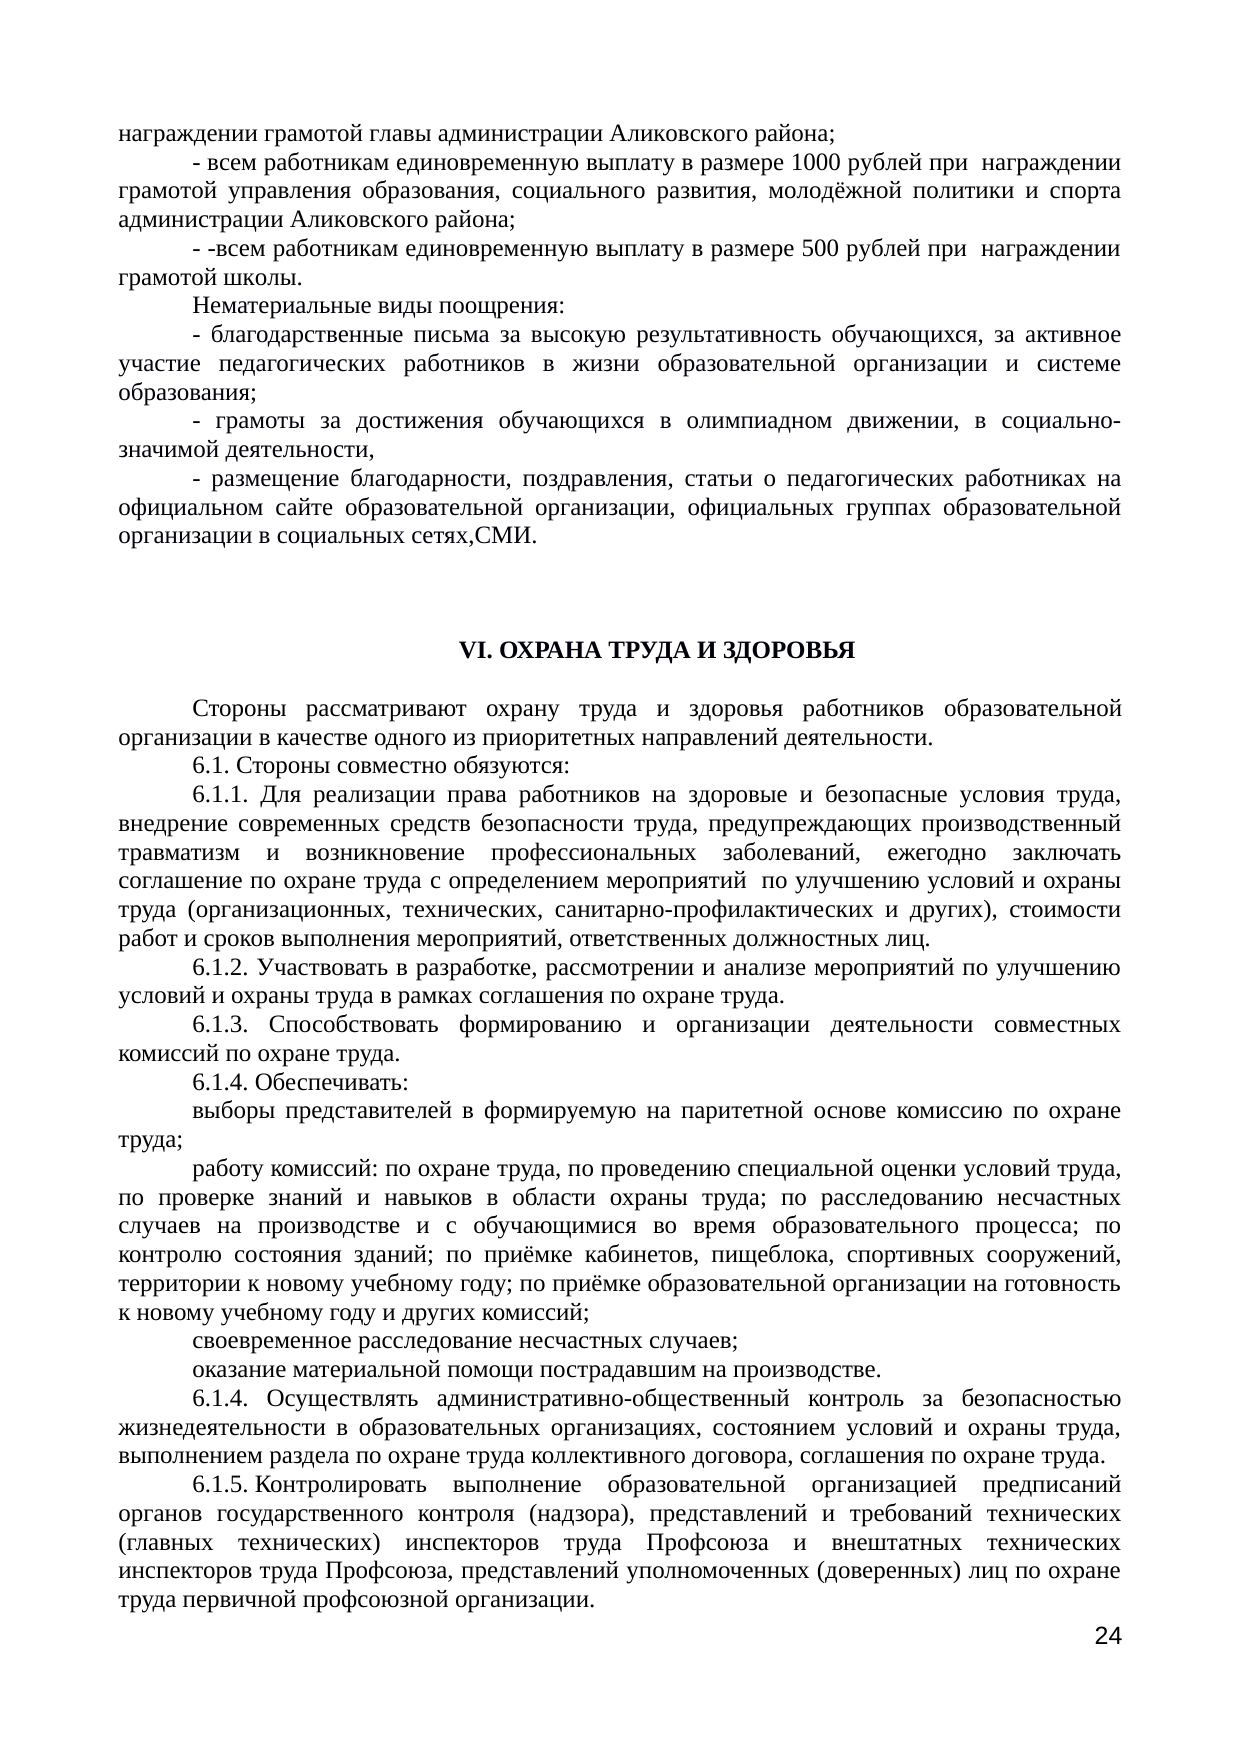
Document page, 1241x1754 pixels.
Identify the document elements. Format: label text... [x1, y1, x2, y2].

text 6.1.3. Способствовать формированию и организации деятельности совместных комиссий по охране труда. [118, 1009, 1122, 1067]
text своевременное расследование несчастных случаев; [118, 1326, 1122, 1354]
text выборы представителей в формируемую на паритетной основе комиссию по охране труда; [118, 1096, 1122, 1153]
text - всем работникам единовременную выплату в размере 1000 рублей при награждении грамотой управления образования, социального развития, молодёжной политики и спорта администрации Аликовского района; [118, 147, 1122, 233]
text - размещение благодарности, поздравления, статьи о педагогических работниках на официальном сайте образовательной организации, официальных группах образовательной организации в социальных сетях,СМИ. [118, 463, 1122, 549]
text 6.1.4. Осуществлять административно-общественный контроль за безопасностью жизнедеятельности в образовательных организациях, состоянием условий и охраны труда, выполнением раздела по охране труда коллективного договора, соглашения по охране труда. [118, 1383, 1122, 1469]
text - грамоты за достижения обучающихся в олимпиадном движении, в социально-значимой деятельности, [118, 406, 1122, 463]
text Стороны рассматривают охрану труда и здоровья работников образовательной организации в качестве одного из приоритетных направлений деятельности. [118, 693, 1122, 751]
text 6.1.4. Обеспечивать: [118, 1067, 1122, 1096]
text оказание материальной помощи пострадавшим на производстве. [118, 1354, 1122, 1383]
text VI. Охрана труда и здоровья [118, 636, 1122, 664]
text Нематериальные виды поощрения: [118, 291, 1122, 319]
text работу комиссий: по охране труда, по проведению специальной оценки условий труда, по проверке знаний и навыков в области охраны труда; по расследованию несчастных случаев на производстве и с обучающимися во время образовательного процесса; по контролю состояния зданий; по приёмке кабинетов, пищеблока, спортивных сооружений, территории к новому учебному году; по приёмке образовательной организации на готовность к новому учебному году и других комиссий; [118, 1153, 1122, 1326]
text 6.1.2. Участвовать в разработке, рассмотрении и анализе мероприятий по улучшению условий и охраны труда в рамках соглашения по охране труда. [118, 952, 1122, 1009]
text 6.1. Стороны совместно обязуются: [118, 751, 1122, 779]
text 6.1.5. Контролировать выполнение образовательной организацией предписаний органов государственного контроля (надзора), представлений и требований технических (главных технических) инспекторов труда Профсоюза и внештатных технических инспекторов труда Профсоюза, представлений уполномоченных (доверенных) лиц по охране труда первичной профсоюзной организации. [118, 1469, 1122, 1613]
text награждении грамотой главы администрации Аликовского района; [118, 118, 1122, 147]
text 6.1.1. Для реализации права работников на здоровые и безопасные условия труда, внедрение современных средств безопасности труда, предупреждающих производственный травматизм и возникновение профессиональных заболеваний, ежегодно заключать соглашение по охране труда с определением мероприятий по улучшению условий и охраны труда (организационных, технических, санитарно-профилактических и других), стоимости работ и сроков выполнения мероприятий, ответственных должностных лиц. [118, 779, 1122, 952]
text - благодарственные письма за высокую результативность обучающихся, за активное участие педагогических работников в жизни образовательной организации и системе образования; [118, 319, 1122, 406]
text - -всем работникам единовременную выплату в размере 500 рублей при награждении грамотой школы. [118, 233, 1122, 291]
